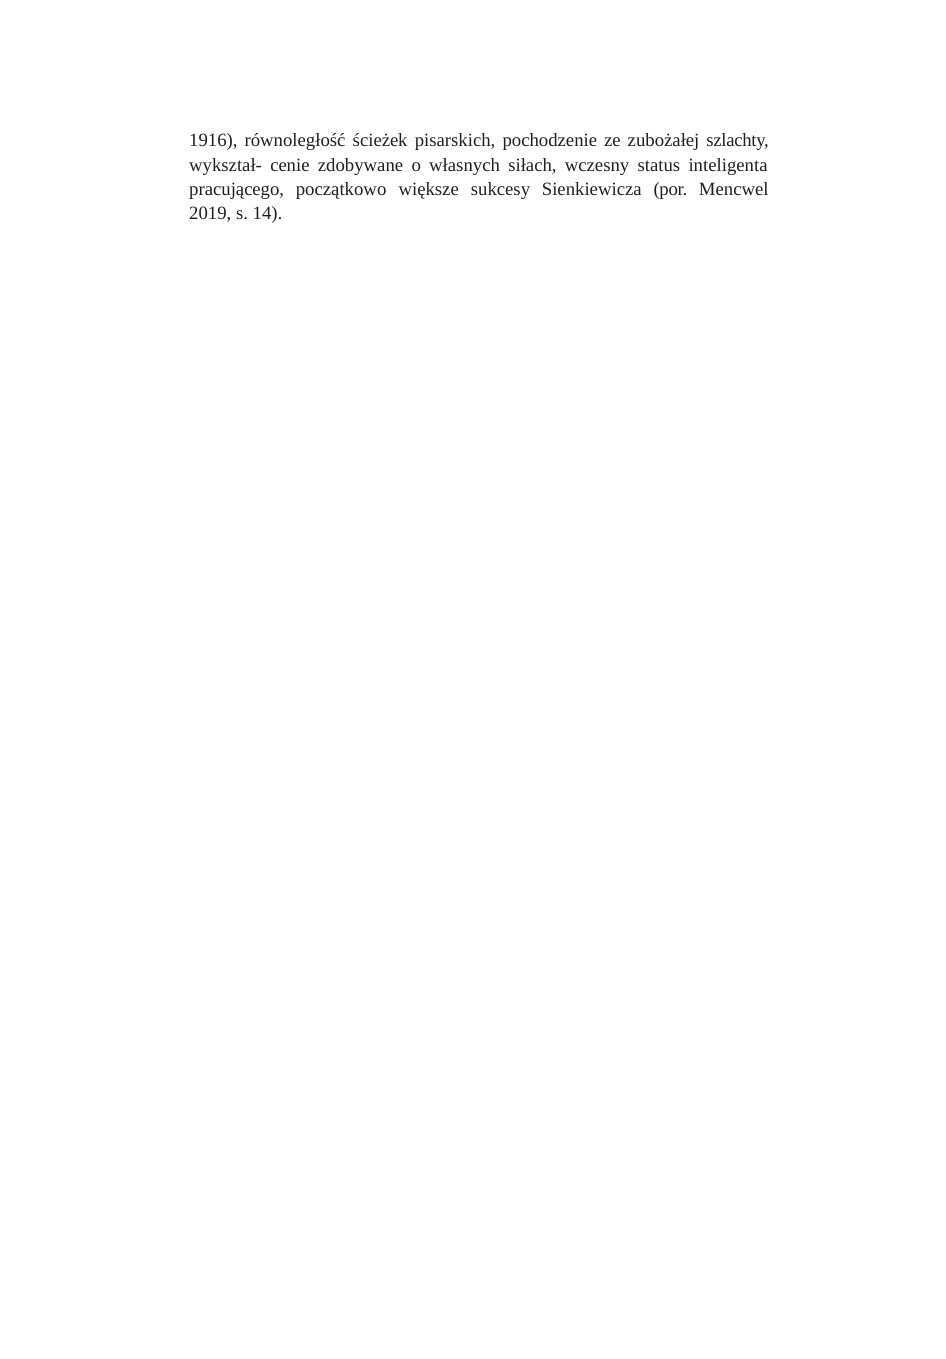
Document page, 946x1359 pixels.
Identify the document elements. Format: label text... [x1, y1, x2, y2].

list 1916), równoległość ścieżek pisarskich, pochodzenie ze zubożałej szlachty, wykształ- cenie zdobywane o własnych siłach, wczesny status inteligenta pracującego, początkowo większe sukcesy Sienkiewicza (por. Mencwel 2019, s. 14). [159, 129, 769, 223]
